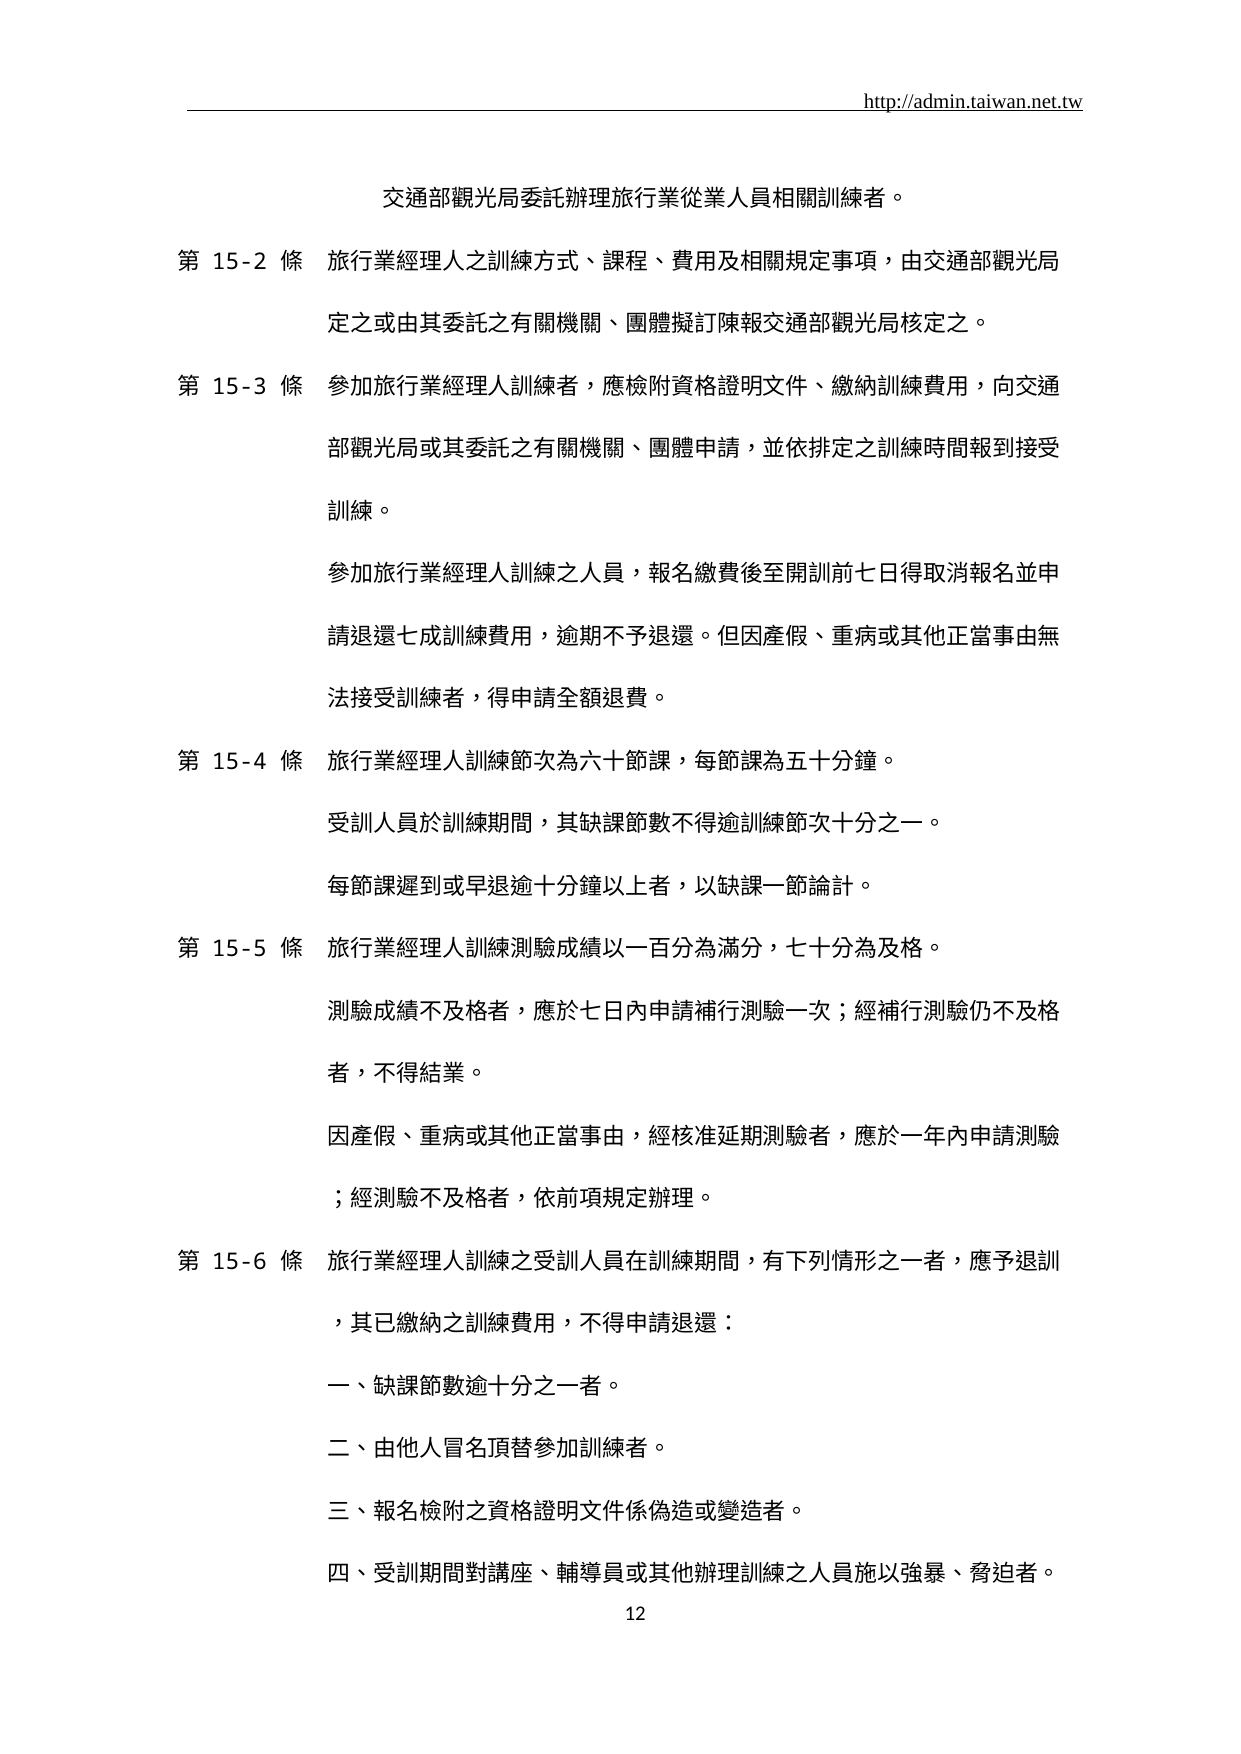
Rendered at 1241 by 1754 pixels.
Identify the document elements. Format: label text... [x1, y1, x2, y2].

text 四、受訓期間對講座、輔導員或其他辦理訓練之人員施以強暴、脅迫者。 [327, 1530, 1092, 1592]
text 第 15-3 條 參加旅行業經理人訓練者，應檢附資格證明文件、繳納訓練費用，向交通 [177, 342, 1092, 405]
text 法接受訓練者，得申請全額退費。 [327, 655, 1092, 717]
text 第 15-6 條 旅行業經理人訓練之受訓人員在訓練期間，有下列情形之一者，應予退訓 [177, 1217, 1092, 1280]
text 第 15-5 條 旅行業經理人訓練測驗成績以一百分為滿分，七十分為及格。 [177, 905, 1092, 967]
text ，其已繳納之訓練費用，不得申請退還： [327, 1280, 1092, 1342]
text 二、由他人冒名頂替參加訓練者。 [327, 1405, 1092, 1467]
text 訓練。 [277, 467, 1092, 530]
text 請退還七成訓練費用，逾期不予退還。但因產假、重病或其他正當事由無 [327, 592, 1092, 655]
text 者，不得結業。 [327, 1030, 1092, 1092]
text 測驗成績不及格者，應於七日內申請補行測驗一次；經補行測驗仍不及格 [327, 967, 1092, 1030]
text 部觀光局或其委託之有關機關、團體申請，並依排定之訓練時間報到接受 [277, 405, 1092, 467]
text 一、缺課節數逾十分之一者。 [327, 1342, 1092, 1405]
text 三、報名檢附之資格證明文件係偽造或變造者。 [327, 1467, 1092, 1530]
text 因產假、重病或其他正當事由，經核准延期測驗者，應於一年內申請測驗 [327, 1092, 1092, 1155]
text ；經測驗不及格者，依前項規定辦理。 [327, 1155, 1092, 1217]
text 定之或由其委託之有關機關、團體擬訂陳報交通部觀光局核定之。 [277, 280, 1092, 342]
text 受訓人員於訓練期間，其缺課節數不得逾訓練節次十分之一。 [327, 780, 1092, 842]
text 第 15-4 條 旅行業經理人訓練節次為六十節課，每節課為五十分鐘。 [177, 717, 1092, 780]
text 第 15-2 條 旅行業經理人之訓練方式、課程、費用及相關規定事項，由交通部觀光局 [177, 217, 1092, 280]
text 參加旅行業經理人訓練之人員，報名繳費後至開訓前七日得取消報名並申 [327, 530, 1092, 592]
text 每節課遲到或早退逾十分鐘以上者，以缺課一節論計。 [327, 842, 1092, 905]
text 交通部觀光局委託辦理旅行業從業人員相關訓練者。 [327, 155, 1092, 217]
